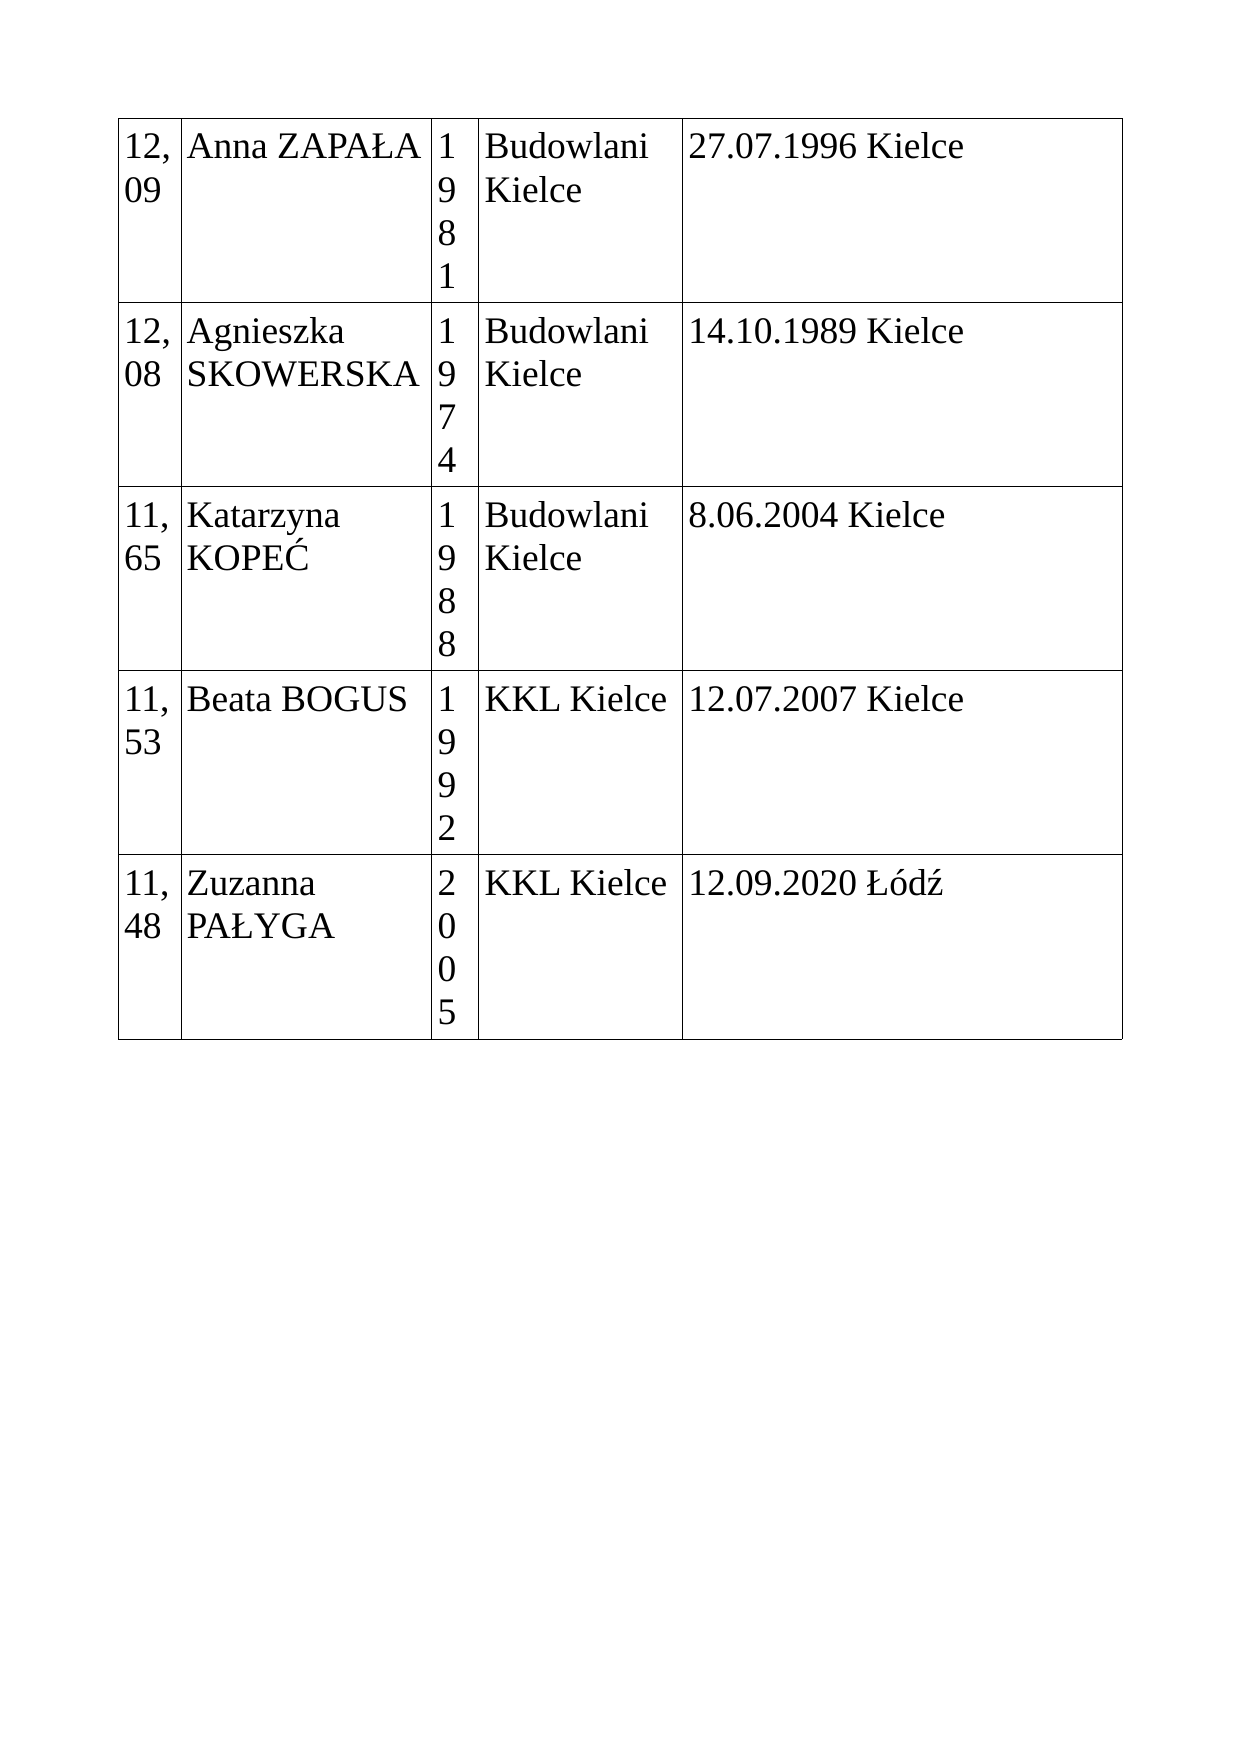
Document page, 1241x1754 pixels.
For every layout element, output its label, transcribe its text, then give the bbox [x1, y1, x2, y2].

table_cell 12,09 [119, 119, 181, 302]
table_cell Budowlani Kielce [479, 487, 682, 670]
table_cell Anna ZAPAŁA [182, 119, 431, 302]
table_cell 2005 [432, 855, 478, 1038]
table_cell 1992 [432, 671, 478, 854]
table_cell Beata BOGUS [182, 671, 431, 854]
table_cell Katarzyna KOPEĆ [182, 487, 431, 670]
table_cell KKL Kielce [479, 671, 682, 854]
table_cell 11,65 [119, 487, 181, 670]
table_cell 1988 [432, 487, 478, 670]
table_cell 14.10.1989 Kielce [683, 303, 1122, 486]
table_cell Budowlani Kielce [479, 303, 682, 486]
table_cell 12,08 [119, 303, 181, 486]
table_cell Zuzanna PAŁYGA [182, 855, 431, 1038]
table_cell 12.07.2007 Kielce [683, 671, 1122, 854]
table_cell 27.07.1996 Kielce [683, 119, 1122, 302]
table_cell KKL Kielce [479, 855, 682, 1038]
table_cell 11,53 [119, 671, 181, 854]
table_cell 11,48 [119, 855, 181, 1038]
table_cell 1981 [432, 119, 478, 302]
table_cell 1974 [432, 303, 478, 486]
table_cell 12.09.2020 Łódź [683, 855, 1122, 1038]
table_cell Budowlani Kielce [479, 119, 682, 302]
table_cell Agnieszka SKOWERSKA [182, 303, 431, 486]
table_cell 8.06.2004 Kielce [683, 487, 1122, 670]
